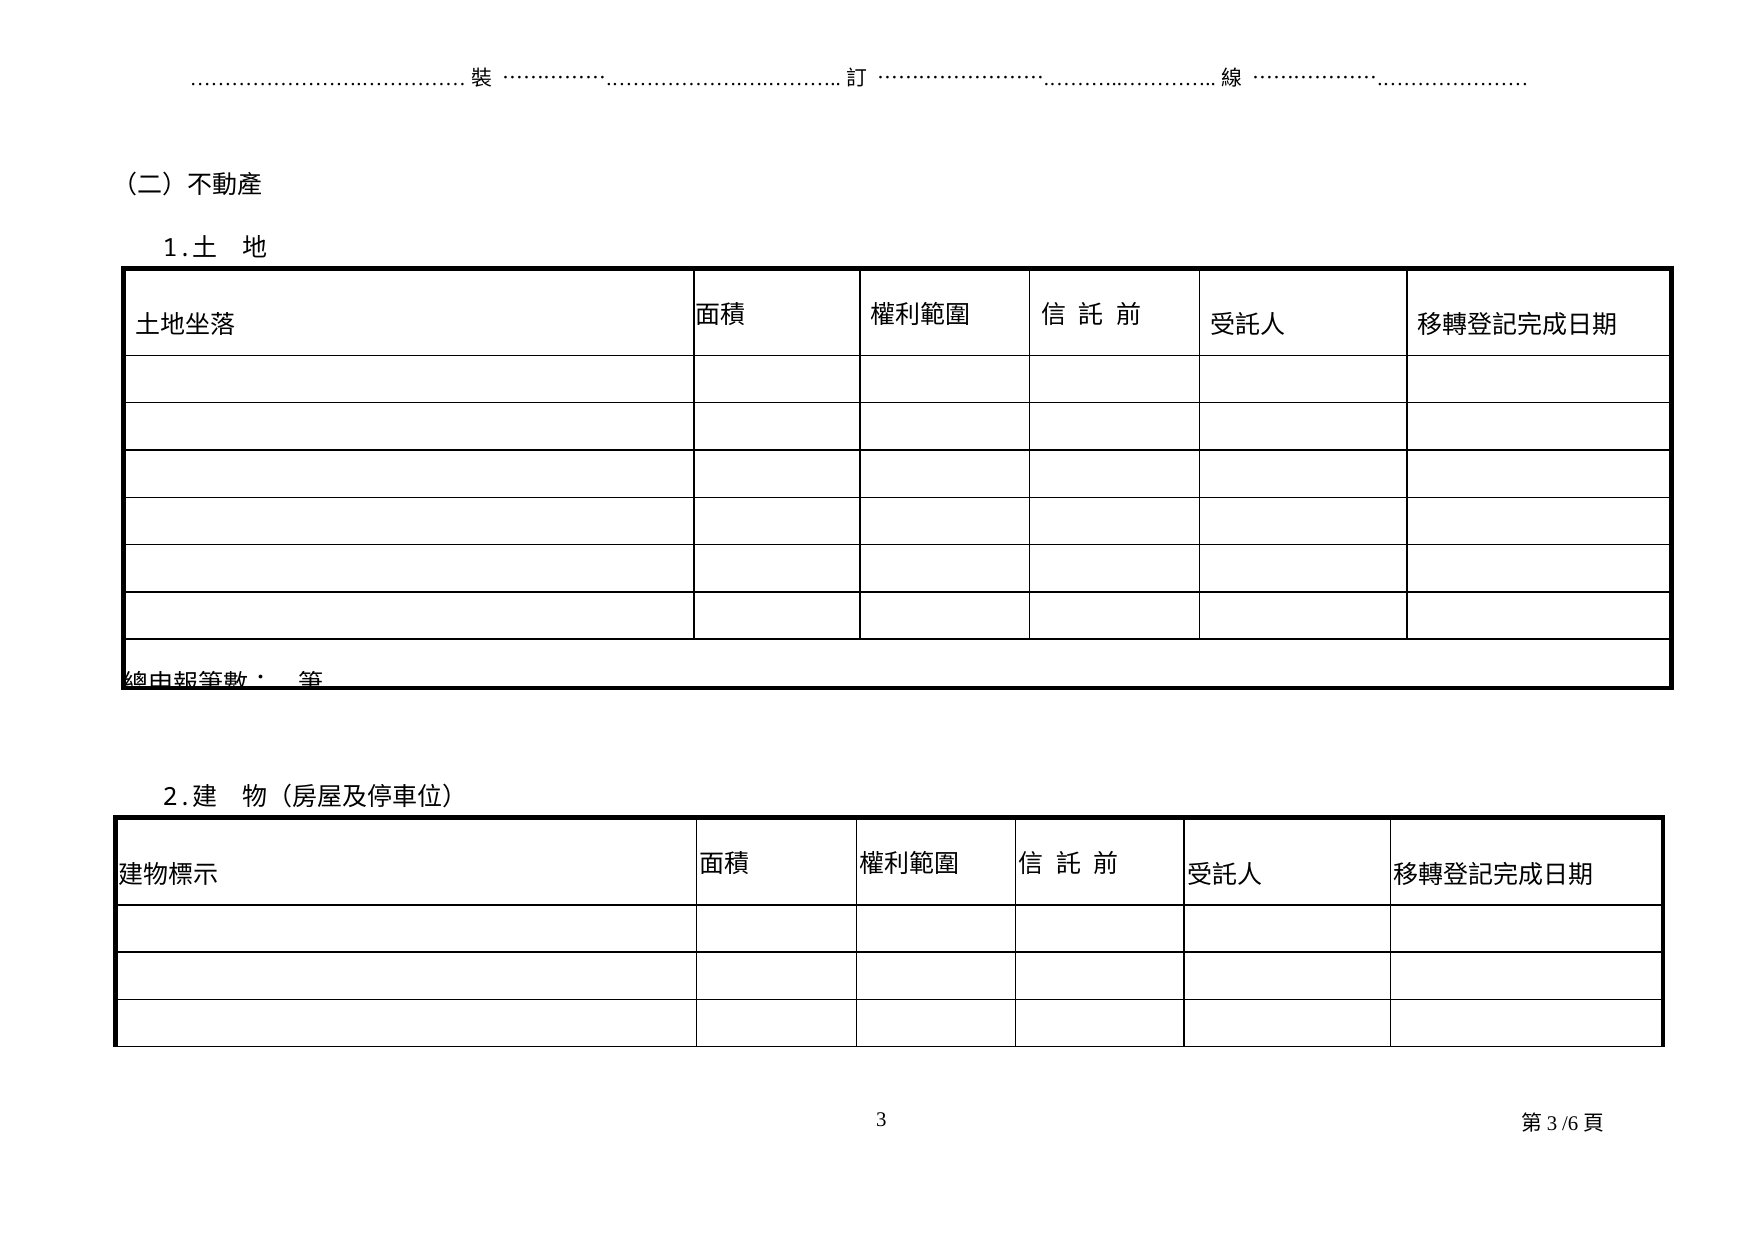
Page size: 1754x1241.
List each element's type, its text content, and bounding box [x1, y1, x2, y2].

table_cell [1030, 593, 1199, 638]
table_cell [697, 953, 856, 998]
text 1.土 地 [162, 203, 1604, 266]
table_cell [1200, 545, 1406, 591]
table_cell [695, 498, 859, 544]
table_cell [1030, 356, 1199, 402]
table_cell [126, 356, 693, 402]
table_header 面積 （平方公尺） [697, 820, 856, 904]
table_cell [1030, 498, 1199, 544]
table_cell [118, 1000, 696, 1046]
table_cell [695, 403, 859, 449]
table_cell [695, 545, 859, 591]
table_cell [118, 906, 696, 951]
table_cell [1185, 1000, 1390, 1046]
table_cell [1016, 953, 1183, 998]
table_cell [1408, 451, 1669, 496]
table_cell [1030, 451, 1199, 496]
table_cell [1408, 403, 1669, 449]
table_cell [695, 356, 859, 402]
table_header 移轉登記完成日期 [1408, 271, 1669, 354]
table_cell [697, 1000, 856, 1046]
table_header 移轉登記完成日期 [1391, 820, 1661, 904]
table_cell [695, 593, 859, 638]
table_header 建物標示 [118, 820, 696, 904]
table_cell [1185, 953, 1390, 998]
table_cell [1200, 403, 1406, 449]
table_cell [697, 906, 856, 951]
table_cell [1391, 906, 1661, 951]
table_cell [1016, 906, 1183, 951]
table_cell [857, 906, 1015, 951]
table_cell [126, 545, 693, 591]
table_cell [861, 403, 1029, 449]
table_cell [1016, 1000, 1183, 1046]
table_cell [1030, 545, 1199, 591]
table_cell [1408, 356, 1669, 402]
table_cell [1200, 451, 1406, 496]
text 2.建 物（房屋及停車位） [162, 753, 1604, 815]
table_cell [1185, 906, 1390, 951]
table_cell [1200, 593, 1406, 638]
table_header 面積 （平方公尺） [695, 271, 859, 354]
table_cell [861, 498, 1029, 544]
table_cell [861, 451, 1029, 496]
table_cell [126, 593, 693, 638]
table_cell [1391, 1000, 1661, 1046]
table_header 信 託 前 所有權人 [1030, 271, 1199, 354]
table_header 受託人 [1185, 820, 1390, 904]
table_cell 總申報筆數： 筆 [126, 640, 1669, 686]
table_cell [1200, 498, 1406, 544]
table_cell [1408, 593, 1669, 638]
table_cell [1200, 356, 1406, 402]
table_cell [861, 356, 1029, 402]
table_cell [1408, 545, 1669, 591]
table_header 信 託 前 所有權人 [1016, 820, 1183, 904]
table_cell [857, 1000, 1015, 1046]
table_cell [695, 451, 859, 496]
table_cell [861, 593, 1029, 638]
table_cell [126, 403, 693, 449]
table_cell [1408, 498, 1669, 544]
table_header 權利範圍 （持分） [861, 271, 1029, 354]
table_cell [1030, 403, 1199, 449]
table_cell [1391, 953, 1661, 998]
table_header 受託人 [1200, 271, 1406, 354]
table_cell [126, 498, 693, 544]
table_header 土地坐落 [126, 271, 693, 354]
table_cell [118, 953, 696, 998]
table_cell [861, 545, 1029, 591]
text （二）不動產 [112, 141, 1604, 203]
table_cell [126, 451, 693, 496]
table_header 權利範圍 （持分） [857, 820, 1015, 904]
table_cell [857, 953, 1015, 998]
